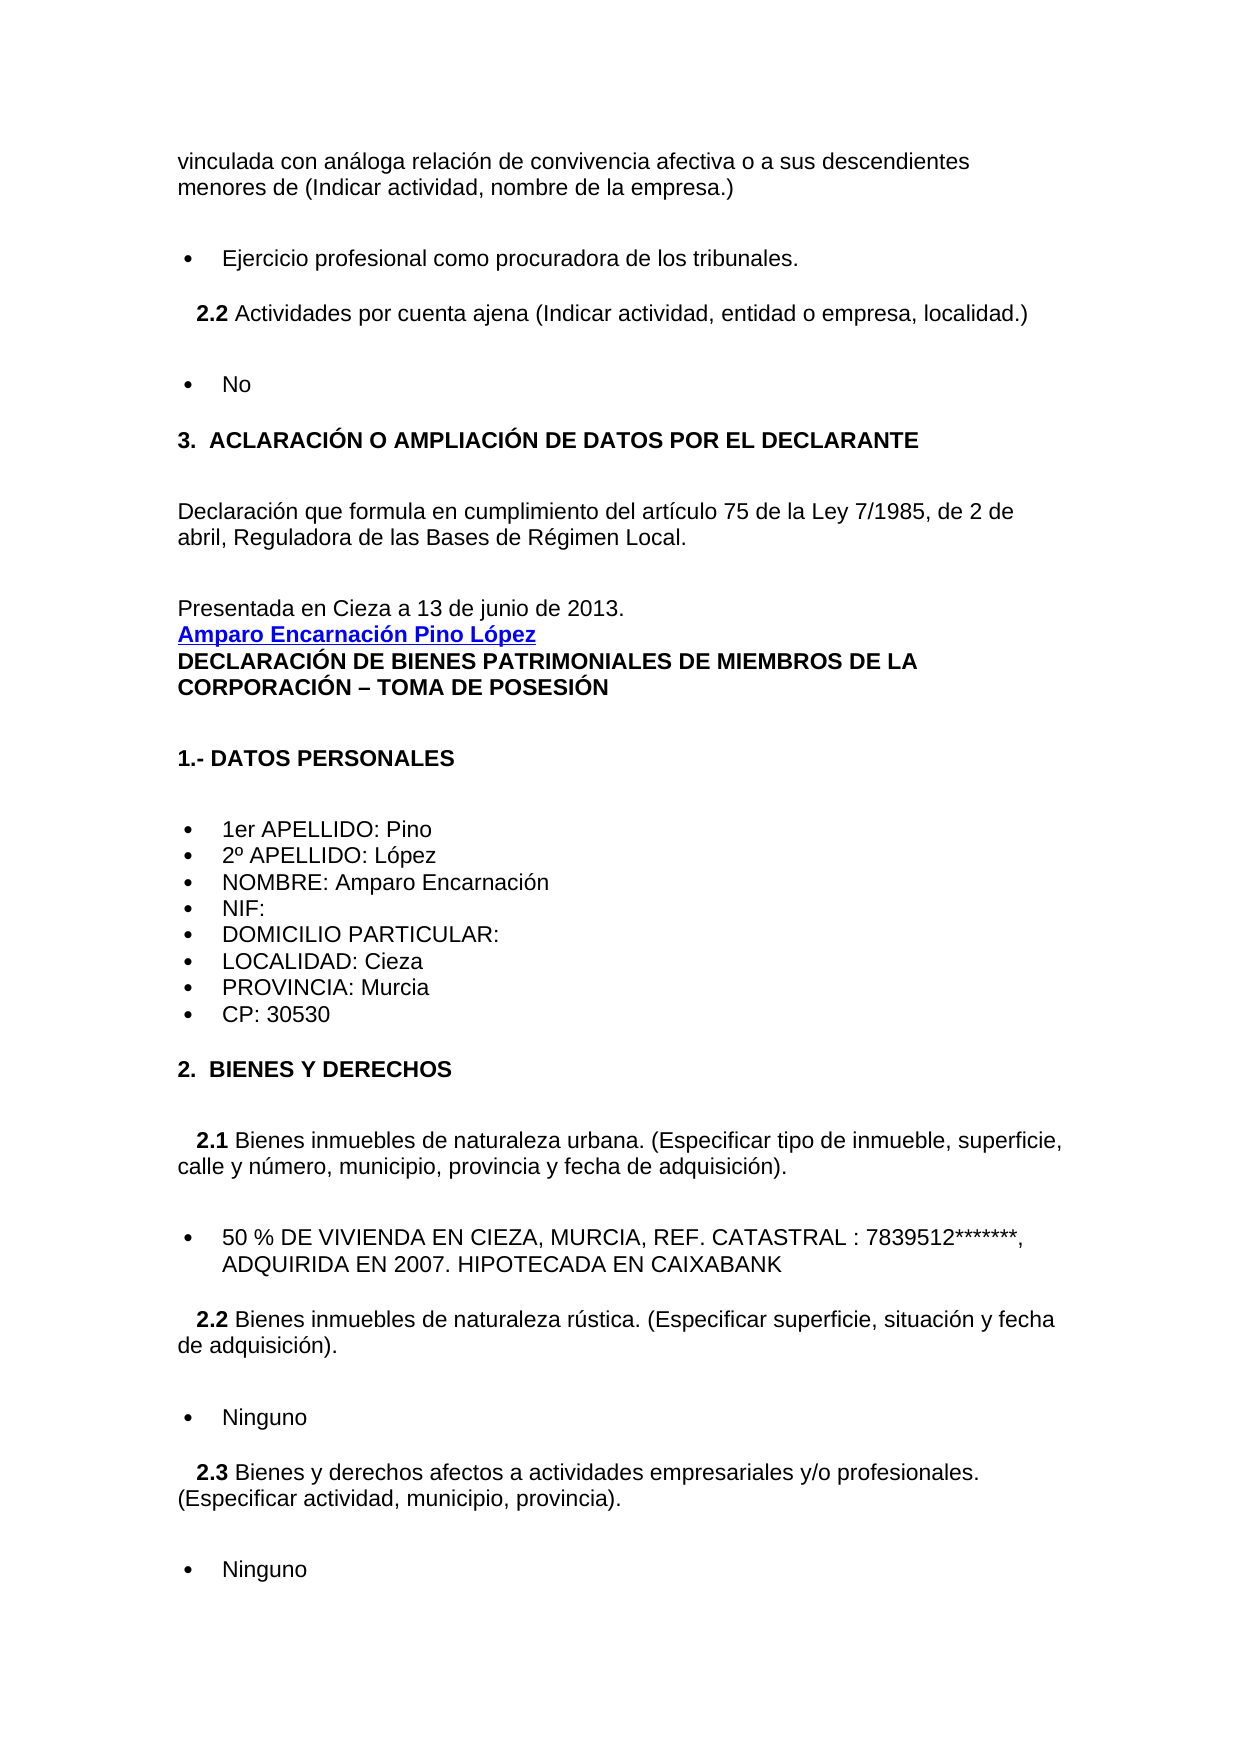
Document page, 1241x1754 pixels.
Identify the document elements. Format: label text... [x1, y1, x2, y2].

list LOCALIDAD: Cieza [184, 948, 1063, 974]
list PROVINCIA: Murcia [184, 974, 1063, 1001]
list No [184, 371, 1063, 398]
text Presentada en Cieza a 13 de junio de 2013. [177, 595, 1063, 621]
list 1er APELLIDO: Pino [184, 816, 1063, 842]
list NOMBRE: Amparo Encarnación [184, 869, 1063, 895]
list NIF: [184, 895, 1063, 921]
text 2.1 Bienes inmuebles de naturaleza urbana. (Especificar tipo de inmueble, superficie, calle y número, municipio, provincia y fecha de adquisición). [177, 1127, 1063, 1180]
text 2.2 Actividades por cuenta ajena (Indicar actividad, entidad o empresa, localidad.) [177, 300, 1063, 327]
text 3. ACLARACIÓN O AMPLIACIÓN DE DATOS POR EL DECLARANTE [177, 427, 1063, 453]
text Amparo Encarnación Pino López [177, 621, 1063, 648]
list 2º APELLIDO: López [184, 842, 1063, 869]
list Ninguno [184, 1403, 1063, 1430]
text Declaración que formula en cumplimiento del artículo 75 de la Ley 7/1985, de 2 de abril, Reguladora de las Bases de Régimen Local. [177, 498, 1063, 551]
text 2. BIENES Y DERECHOS [177, 1056, 1063, 1082]
text 2.3 Bienes y derechos afectos a actividades empresariales y/o profesionales. (Especificar actividad, municipio, provincia). [177, 1459, 1063, 1512]
list DOMICILIO PARTICULAR: [184, 921, 1063, 948]
list Ninguno [184, 1556, 1063, 1583]
text 2.2 Bienes inmuebles de naturaleza rústica. (Especificar superficie, situación y fecha de adquisición). [177, 1306, 1063, 1359]
text 1.- DATOS PERSONALES [177, 745, 1063, 771]
text vinculada con análoga relación de convivencia afectiva o a sus descendientes menores de (Indicar actividad, nombre de la empresa.) [177, 148, 1063, 200]
list 50 % DE VIVIENDA EN CIEZA, MURCIA, REF. CATASTRAL : 7839512*******, ADQUIRIDA EN 2007. HIPOTECADA EN CAIXABANK [184, 1224, 1063, 1277]
list Ejercicio profesional como procuradora de los tribunales. [184, 245, 1063, 271]
text DECLARACIÓN DE BIENES PATRIMONIALES DE MIEMBROS DE LA CORPORACIÓN – TOMA DE POSESIÓN [177, 648, 1063, 701]
list CP: 30530 [184, 1001, 1063, 1027]
